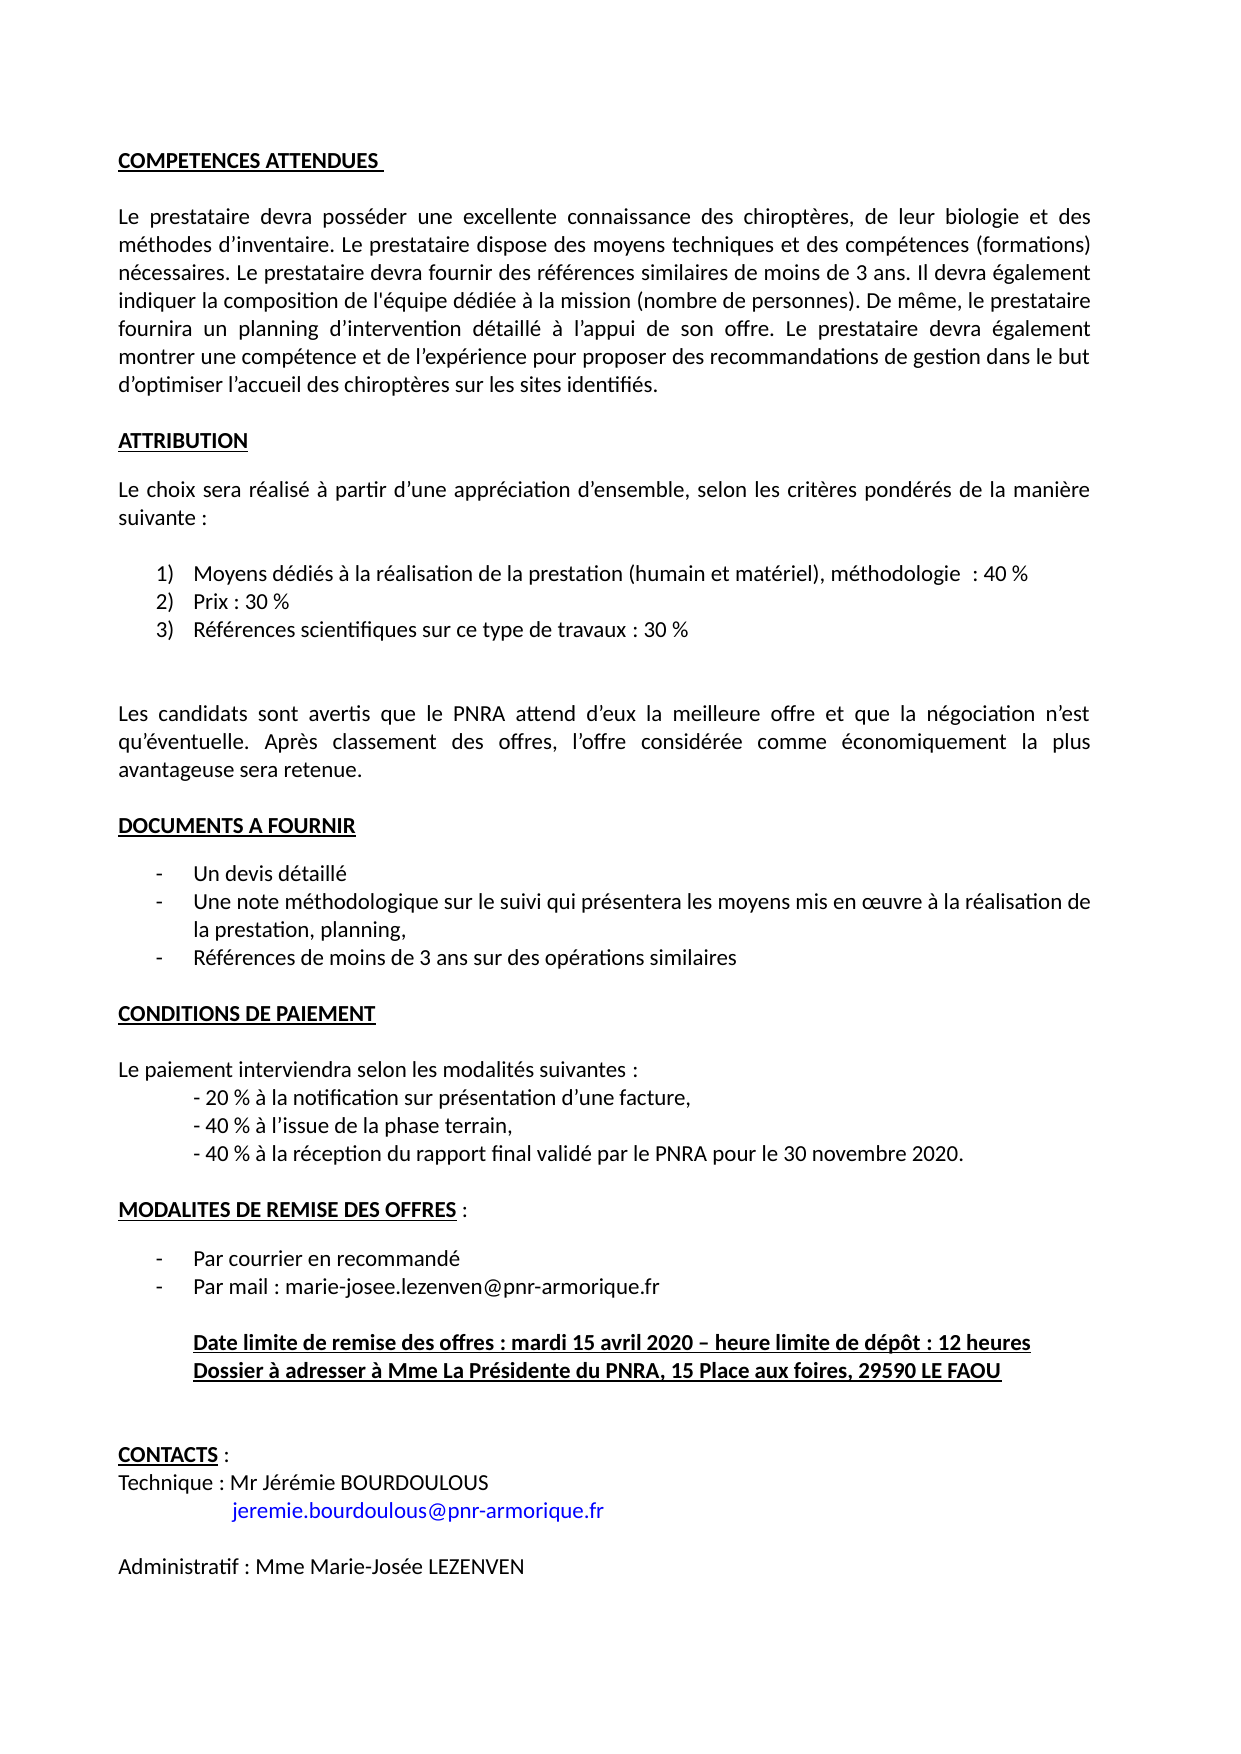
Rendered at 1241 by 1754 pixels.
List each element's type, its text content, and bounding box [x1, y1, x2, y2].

list Références scientifiques sur ce type de travaux : 30 % [156, 615, 1092, 643]
text Technique : Mr Jérémie BOURDOULOUS [118, 1468, 1092, 1496]
text jeremie.bourdoulous@pnr-armorique.fr [118, 1496, 1092, 1524]
text Dossier à adresser à Mme La Présidente du PNRA, 15 Place aux foires, 29590 LE FAOU [193, 1356, 1092, 1384]
text COMPETENCES ATTENDUES [118, 146, 1092, 174]
text - 40 % à la réception du rapport final validé par le PNRA pour le 30 novembre 2020. [118, 1139, 1092, 1167]
text Administratif : Mme Marie-Josée LEZENVEN [118, 1552, 1092, 1580]
text - 40 % à l’issue de la phase terrain, [118, 1111, 1092, 1139]
text Les candidats sont avertis que le PNRA attend d’eux la meilleure offre et que la négociation n’est qu’éventuelle. Après classement des offres, l’offre considérée comme économiquement la plus avantageuse sera retenue. [118, 699, 1092, 783]
list Prix : 30 % [156, 587, 1092, 615]
text Le paiement interviendra selon les modalités suivantes : [118, 1055, 1092, 1083]
text Le choix sera réalisé à partir d’une appréciation d’ensemble, selon les critères pondérés de la manière suivante : [118, 475, 1092, 531]
text CONDITIONS DE PAIEMENT [118, 999, 1092, 1027]
text MODALITES DE REMISE DES OFFRES : [118, 1196, 1092, 1223]
text CONTACTS : [118, 1440, 1092, 1468]
text Le prestataire devra posséder une excellente connaissance des chiroptères, de leur biologie et des méthodes d’inventaire. Le prestataire dispose des moyens techniques et des compétences (formations) nécessaires. Le prestataire devra fournir des références similaires de moins de 3 ans. Il devra également indiquer la composition de l'équipe dédiée à la mission (nombre de personnes). De même, le prestataire fournira un planning d’intervention détaillé à l’appui de son offre. Le prestataire devra également montrer une compétence et de l’expérience pour proposer des recommandations de gestion dans le but d’optimiser l’accueil des chiroptères sur les sites identifiés. [118, 202, 1092, 398]
list Une note méthodologique sur le suivi qui présentera les moyens mis en œuvre à la réalisation de la prestation, planning, [156, 887, 1092, 943]
text - 20 % à la notification sur présentation d’une facture, [118, 1083, 1092, 1111]
list Par mail : marie-josee.lezenven@pnr-armorique.fr [156, 1272, 1092, 1300]
text Date limite de remise des offres : mardi 15 avril 2020 – heure limite de dépôt : 12 heures [193, 1328, 1092, 1356]
list Un devis détaillé [156, 859, 1092, 887]
text DOCUMENTS A FOURNIR [118, 811, 1092, 839]
list Par courrier en recommandé [156, 1244, 1092, 1272]
text ATTRIBUTION [118, 426, 1092, 454]
list Moyens dédiés à la réalisation de la prestation (humain et matériel), méthodologie : 40 % [156, 559, 1092, 587]
list Références de moins de 3 ans sur des opérations similaires [156, 943, 1092, 971]
